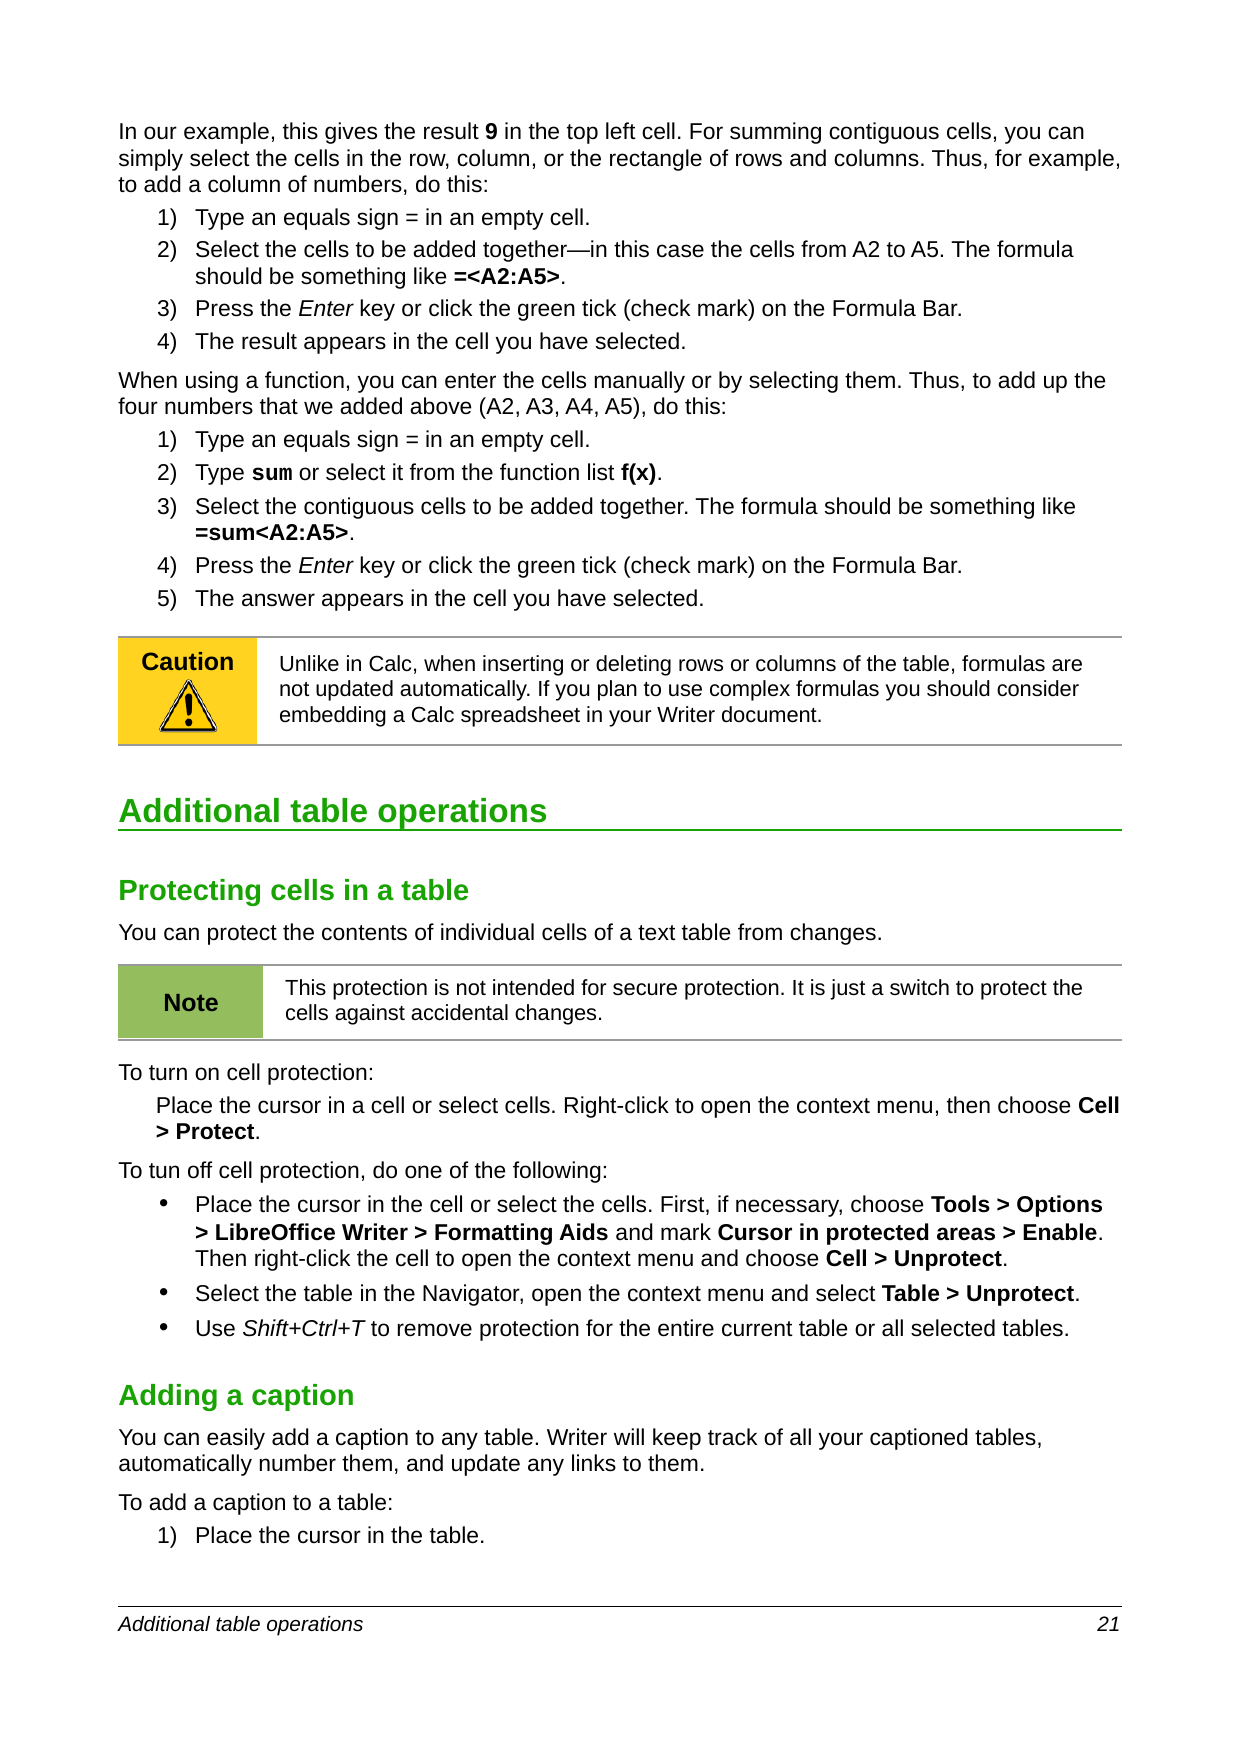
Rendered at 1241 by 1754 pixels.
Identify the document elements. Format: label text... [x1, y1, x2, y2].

table_header This protection is not intended for secure protection. It is just a switch to protect the cells against accidental changes. [264, 966, 1122, 1038]
table_header Caution [118, 638, 257, 744]
list Type an equals sign = in an empty cell. [177, 426, 1122, 452]
list Select the contiguous cells to be added together. The formula should be something like =sum<A2:A5>. [177, 493, 1122, 546]
list To tun off cell protection, do one of the following: [118, 1157, 1122, 1183]
list Place the cursor in a cell or select cells. Right-click to open the context menu, then choose Cell > Protect. [156, 1092, 1122, 1144]
list When using a function, you can enter the cells manually or by selecting them. Thus, to add up the four numbers that we added above (A2, A3, A4, A5), do this: [118, 367, 1122, 419]
list Select the table in the Navigator, open the context menu and select Table > Unprotect. [156, 1278, 1122, 1307]
list Type an equals sign = in an empty cell. [177, 204, 1122, 230]
list Place the cursor in the cell or select the cells. First, if necessary, choose Tools > Options > LibreOffice Writer > Formatting Aids and mark Cursor in protected areas > Enable. Then right-click the cell to open the context menu and choose Cell > Unprotect. [156, 1189, 1122, 1271]
list Use Shift+Ctrl+T to remove protection for the entire current table or all selected tables. [156, 1313, 1122, 1342]
list To add a caption to a table: [118, 1489, 1122, 1515]
text You can easily add a caption to any table. Writer will keep track of all your captioned tables, automatically number them, and update any links to them. [118, 1424, 1122, 1476]
list To turn on cell protection: [118, 1059, 1122, 1085]
list In our example, this gives the result 9 in the top left cell. For summing contiguous cells, you can simply select the cells in the row, column, or the rectangle of rows and columns. Thus, for example, to add a column of numbers, do this: [118, 118, 1122, 197]
list The answer appears in the cell you have selected. [177, 584, 1122, 611]
list The result appears in the cell you have selected. [177, 328, 1122, 354]
list Select the cells to be added together—in this case the cells from A2 to A5. The formula should be something like =<A2:A5>. [177, 236, 1122, 289]
table_header Note [118, 966, 263, 1038]
subtitle Protecting cells in a table [118, 873, 1122, 907]
subtitle Additional table operations [118, 791, 1122, 829]
table_header Unlike in Calc, when inserting or deleting rows or columns of the table, formulas are not updated automatically. If you plan to use complex formulas you should consider embedding a Calc spreadsheet in your Writer document. [258, 638, 1122, 744]
list Type sum or select it from the function list f(x). [177, 458, 1122, 487]
list Press the Enter key or click the green tick (check mark) on the Formula Bar. [177, 295, 1122, 322]
picture [155, 675, 220, 736]
list Press the Enter key or click the green tick (check mark) on the Formula Bar. [177, 552, 1122, 578]
subtitle Adding a caption [118, 1378, 1122, 1411]
text You can protect the contents of individual cells of a text table from changes. [118, 919, 1122, 945]
list Place the cursor in the table. [177, 1522, 1122, 1548]
